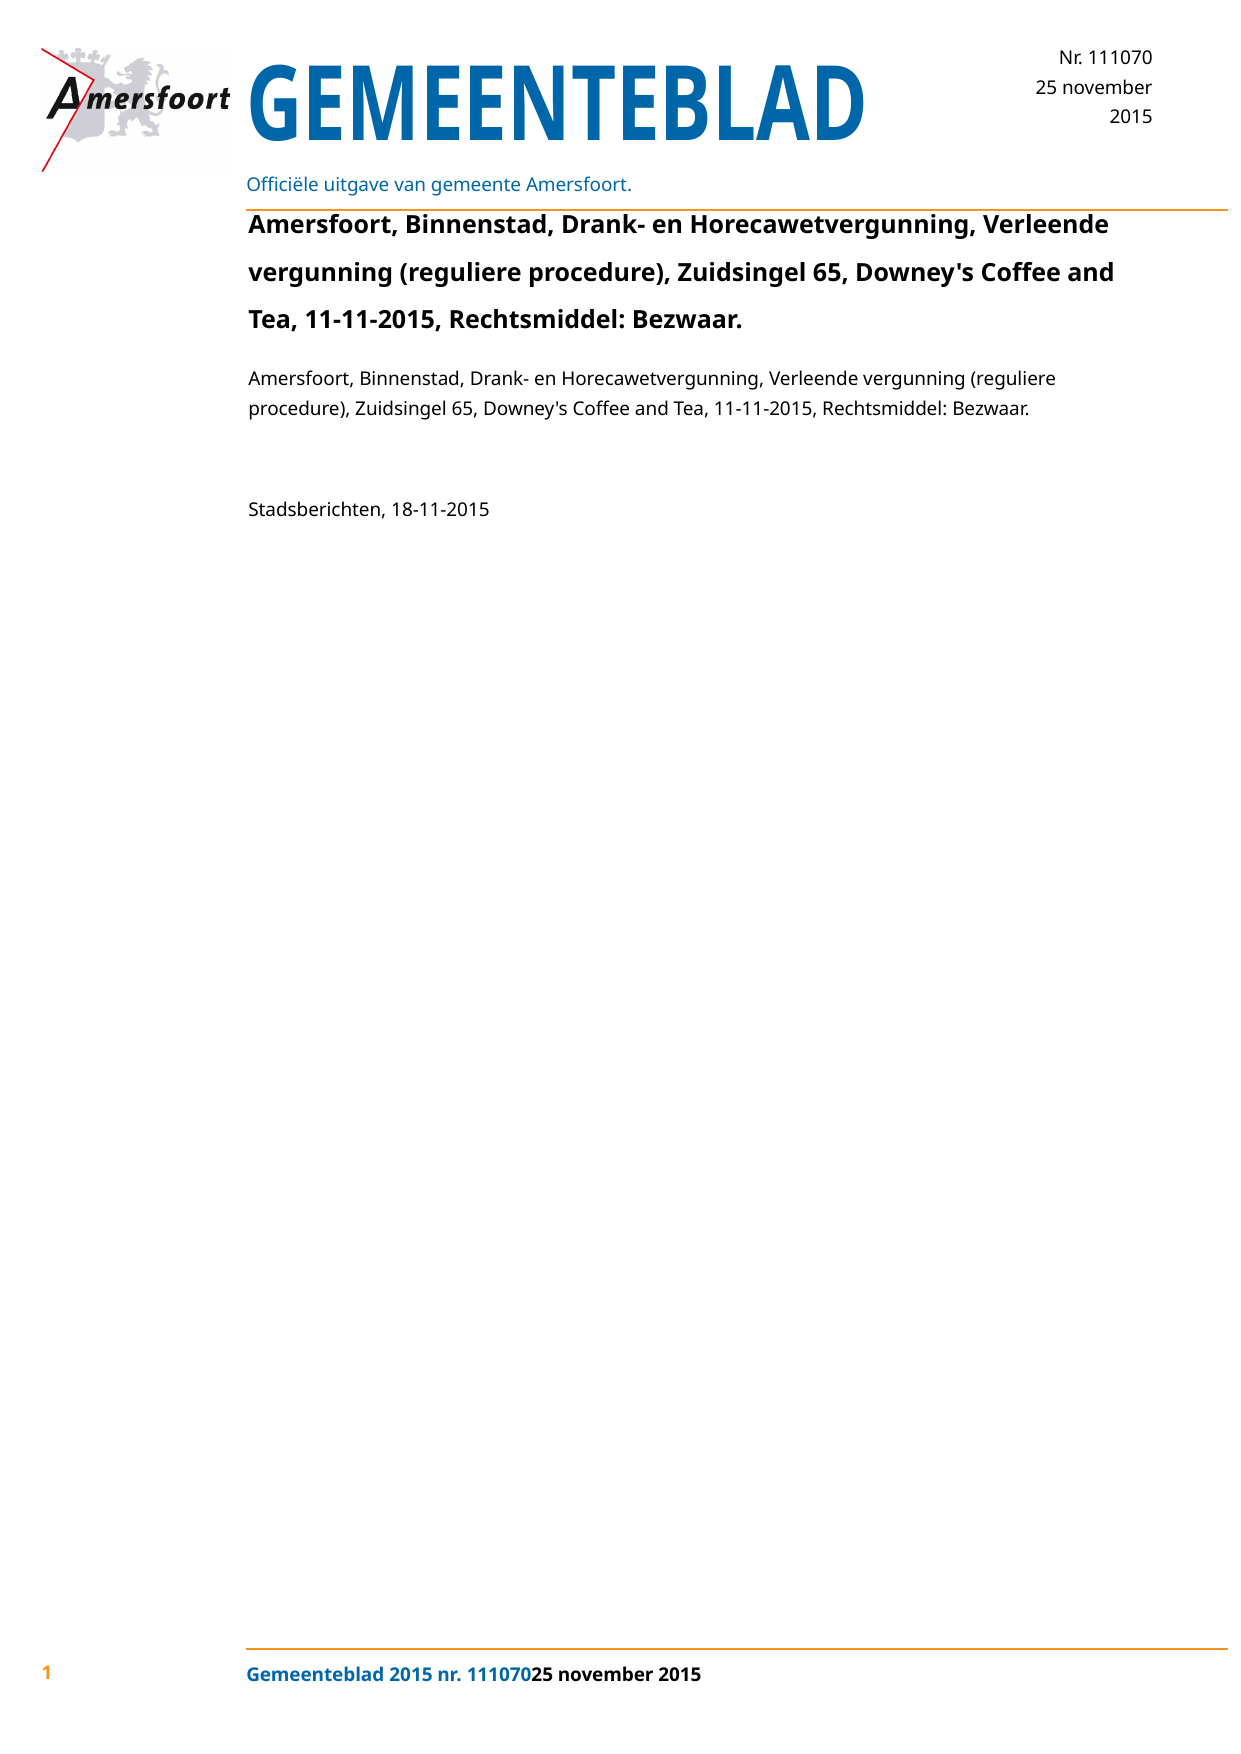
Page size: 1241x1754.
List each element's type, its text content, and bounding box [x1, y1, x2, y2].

text Amersfoort, Binnenstad, Drank- en Horecawetvergunning, Verleende vergunning (reguliere procedure), Zuidsingel 65, Downey's Coffee and Tea, 11-11-2015, Rechtsmiddel: Bezwaar. [248, 211, 1152, 336]
text Amersfoort, Binnenstad, Drank- en Horecawetvergunning, Verleende vergunning (reguliere procedure), Zuidsingel 65, Downey's Coffee and Tea, 11-11-2015, Rechtsmiddel: Bezwaar. [248, 366, 1152, 421]
picture [41, 47, 231, 172]
text Stadsberichten, 18-11-2015 [248, 496, 1152, 522]
